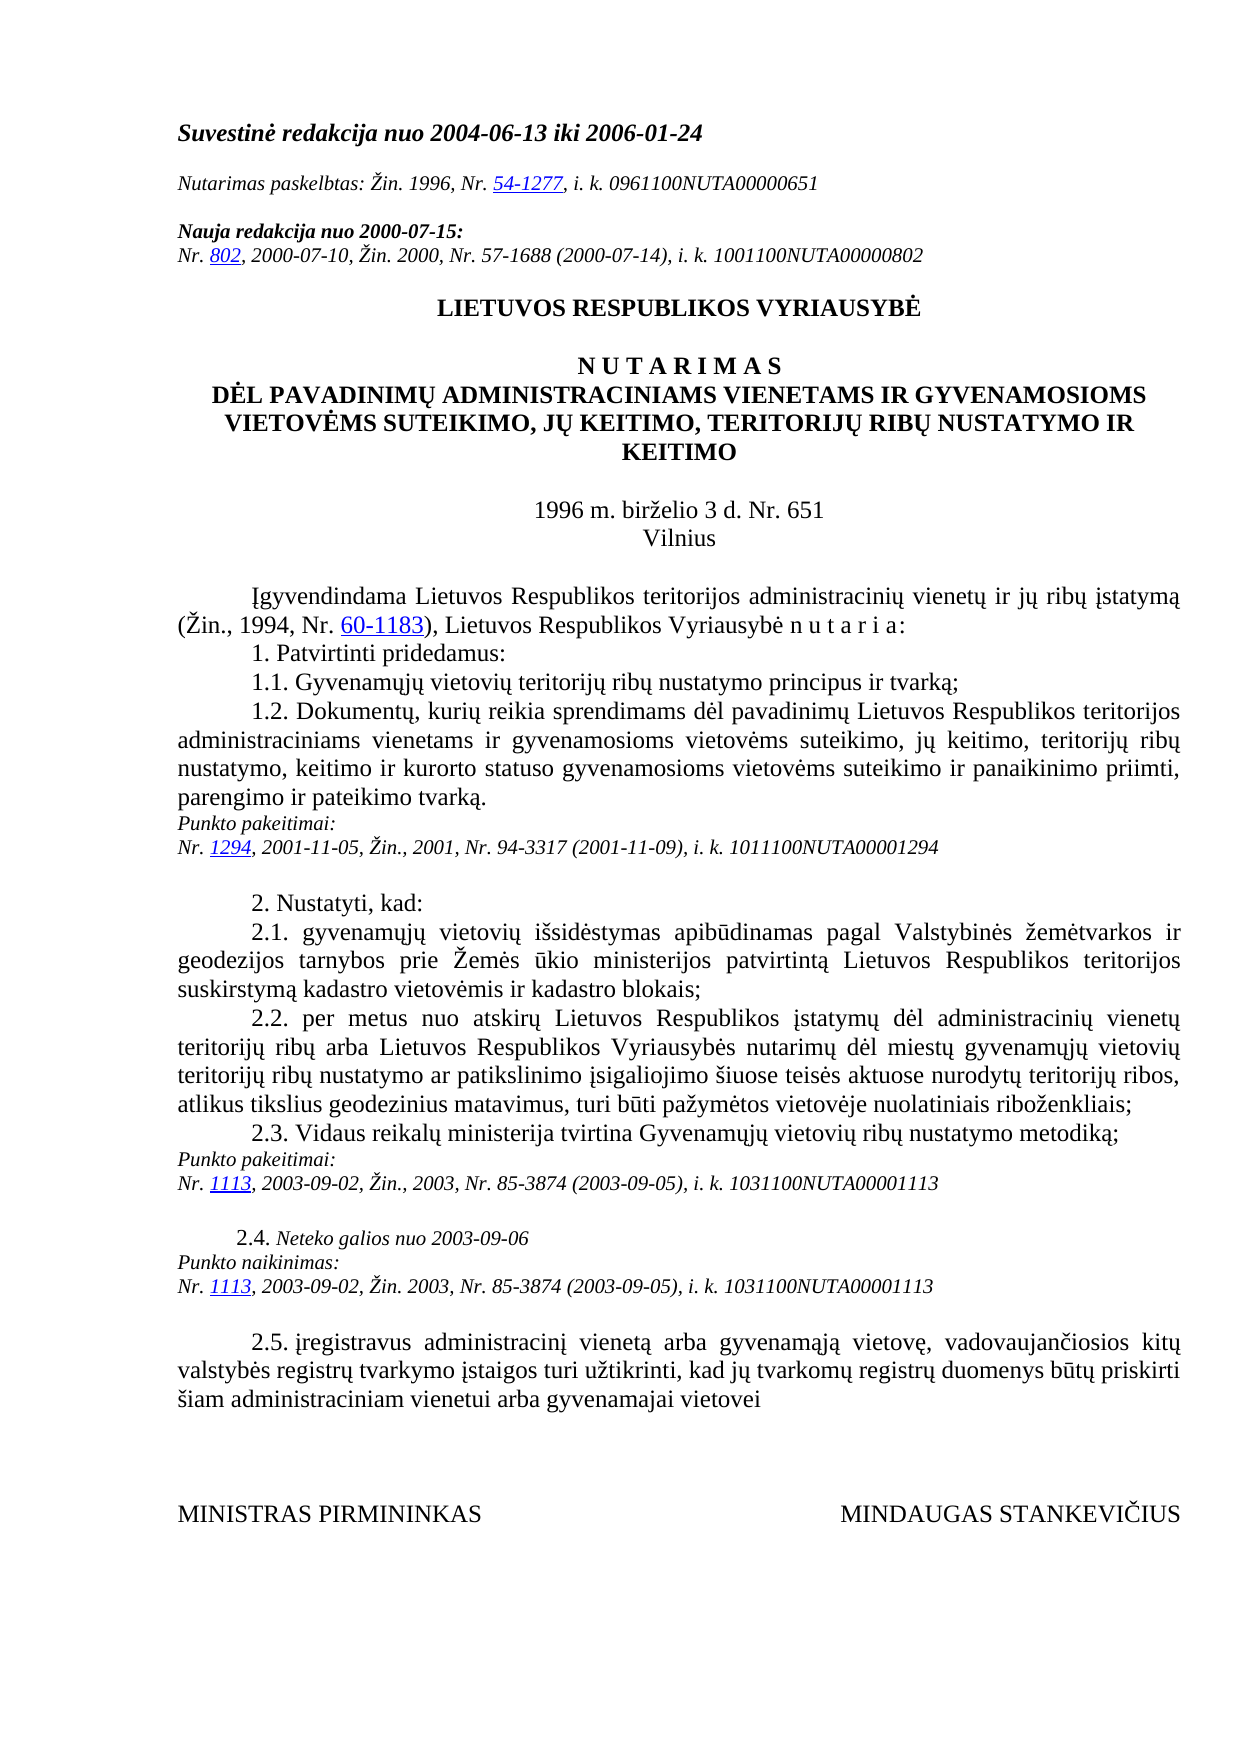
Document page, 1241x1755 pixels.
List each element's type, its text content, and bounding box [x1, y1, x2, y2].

text Įgyvendindama Lietuvos Respublikos teritorijos administracinių vienetų ir jų ribų įstatymą (Žin., 1994, Nr. 60-1183), Lietuvos Respublikos Vyriausybė nutaria: [177, 581, 1181, 638]
text LIETUVOS RESPUBLIKOS VYRIAUSYBĖ [177, 293, 1181, 322]
text 1. Patvirtinti pridedamus: [177, 638, 1181, 667]
text Punkto naikinimas: [177, 1250, 1181, 1274]
text Vilnius [177, 523, 1181, 552]
text Nr. 802, 2000-07-10, Žin. 2000, Nr. 57-1688 (2000-07-14), i. k. 1001100NUTA00000802 [177, 243, 1181, 267]
text Nr. 1113, 2003-09-02, Žin., 2003, Nr. 85-3874 (2003-09-05), i. k. 1031100NUTA00001113 [177, 1171, 1181, 1195]
text Nutarimas paskelbtas: Žin. 1996, Nr. 54-1277, i. k. 0961100NUTA00000651 [177, 171, 1181, 195]
text Nr. 1294, 2001-11-05, Žin., 2001, Nr. 94-3317 (2001-11-09), i. k. 1011100NUTA00001294 [177, 835, 1181, 859]
text Nauja redakcija nuo 2000-07-15: [177, 219, 1181, 243]
text MINISTRAS PIRMININKAS MINDAUGAS STANKEVIČIUS [177, 1499, 1181, 1528]
text Punkto pakeitimai: [177, 811, 1181, 835]
text 2.1. gyvenamųjų vietovių išsidėstymas apibūdinamas pagal Valstybinės žemėtvarkos ir geodezijos tarnybos prie Žemės ūkio ministerijos patvirtintą Lietuvos Respublikos teritorijos suskirstymą kadastro vietovėmis ir kadastro blokais; [177, 917, 1181, 1003]
text Suvestinė redakcija nuo 2004-06-13 iki 2006-01-24 [177, 118, 1181, 147]
text Punkto pakeitimai: [177, 1147, 1181, 1171]
text N U T A R I M A S [177, 351, 1181, 380]
text 2.5. įregistravus administracinį vienetą arba gyvenamąją vietovę, vadovaujančiosios kitų valstybės registrų tvarkymo įstaigos turi užtikrinti, kad jų tvarkomų registrų duomenys būtų priskirti šiam administraciniam vienetui arba gyvenamajai vietovei [177, 1327, 1181, 1413]
text 2.3. Vidaus reikalų ministerija tvirtina Gyvenamųjų vietovių ribų nustatymo metodiką; [177, 1118, 1181, 1147]
text Nr. 1113, 2003-09-02, Žin. 2003, Nr. 85-3874 (2003-09-05), i. k. 1031100NUTA00001113 [177, 1274, 1181, 1298]
text 1996 m. birželio 3 d. Nr. 651 [177, 495, 1181, 523]
text 2.2. per metus nuo atskirų Lietuvos Respublikos įstatymų dėl administracinių vienetų teritorijų ribų arba Lietuvos Respublikos Vyriausybės nutarimų dėl miestų gyvenamųjų vietovių teritorijų ribų nustatymo ar patikslinimo įsigaliojimo šiuose teisės aktuose nurodytų teritorijų ribos, atlikus tikslius geodezinius matavimus, turi būti pažymėtos vietovėje nuolatiniais riboženkliais; [177, 1003, 1181, 1118]
text 1.2. Dokumentų, kurių reikia sprendimams dėl pavadinimų Lietuvos Respublikos teritorijos administraciniams vienetams ir gyvenamosioms vietovėms suteikimo, jų keitimo, teritorijų ribų nustatymo, keitimo ir kurorto statuso gyvenamosioms vietovėms suteikimo ir panaikinimo priimti, parengimo ir pateikimo tvarką. [177, 696, 1181, 811]
text 2.4. Neteko galios nuo 2003-09-06 [177, 1223, 1181, 1250]
text 2. Nustatyti, kad: [177, 888, 1181, 917]
text 1.1. Gyvenamųjų vietovių teritorijų ribų nustatymo principus ir tvarką; [177, 667, 1181, 696]
text DĖL PAVADINIMŲ ADMINISTRACINIAMS VIENETAMS IR GYVENAMOSIOMS VIETOVĖMS SUTEIKIMO, JŲ KEITIMO, TERITORIJŲ RIBŲ NUSTATYMO IR KEITIMO [177, 380, 1181, 466]
